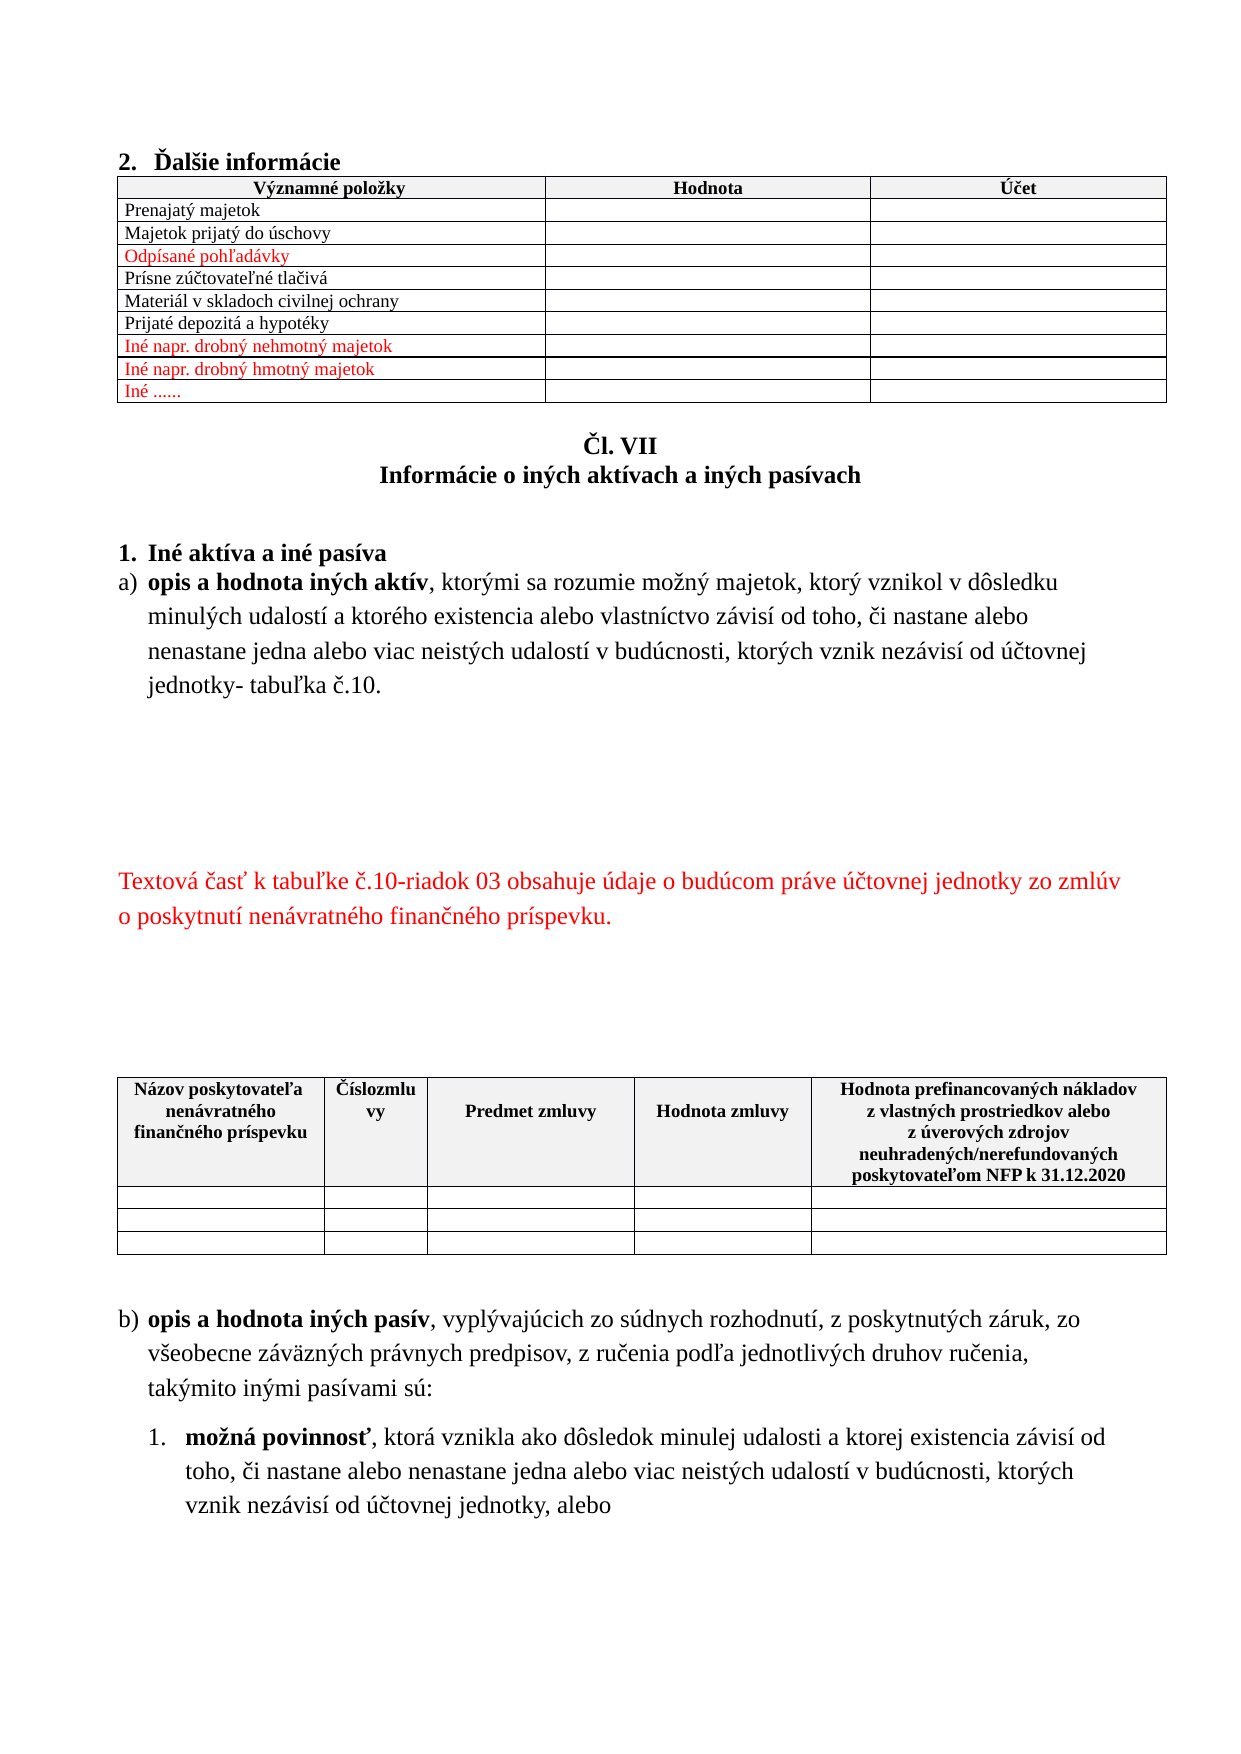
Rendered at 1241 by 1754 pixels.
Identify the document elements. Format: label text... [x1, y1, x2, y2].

list opis a hodnota iných aktív, ktorými sa rozumie možný majetok, ktorý vznikol v dôsledku minulých udalostí a ktorého existencia alebo vlastníctvo závisí od toho, či nastane alebo nenastane jedna alebo viac neistých udalostí v budúcnosti, ktorých vznik nezávisí od účtovnej jednotky- tabuľka č.10. [118, 567, 1122, 699]
table_cell [871, 358, 1166, 379]
table_cell Odpísané pohľadávky [118, 245, 545, 266]
table_cell [325, 1209, 427, 1231]
table_cell [118, 1209, 324, 1231]
table_cell Iné napr. drobný nehmotný majetok [118, 335, 545, 356]
table_cell [546, 199, 870, 221]
table_cell [325, 1232, 427, 1253]
table_cell [428, 1187, 634, 1208]
table_cell [871, 222, 1166, 243]
table_header Hodnota prefinancovaných nákladov z vlastných prostriedkov alebo z úverových zdrojov neuhradených/nerefundovaných poskytovateľom NFP k 31.12.2020 [812, 1078, 1166, 1186]
table_cell Materiál v skladoch civilnej ochrany [118, 290, 545, 311]
list Ďalšie informácie [118, 147, 1122, 176]
table_cell [325, 1187, 427, 1208]
table_cell [871, 312, 1166, 334]
table_cell [118, 1187, 324, 1208]
table_cell Iné napr. drobný hmotný majetok [118, 358, 545, 379]
table_cell [812, 1187, 1166, 1208]
table_cell Majetok prijatý do úschovy [118, 222, 545, 243]
text Čl. VII [118, 431, 1122, 460]
text Textová časť k tabuľke č.10-riadok 03 obsahuje údaje o budúcom práve účtovnej jednotky zo zmlúv o poskytnutí nenávratného finančného príspevku. [118, 866, 1122, 930]
table_header Hodnota zmluvy [635, 1078, 811, 1186]
table_cell [871, 245, 1166, 266]
table_cell [428, 1209, 634, 1231]
table_cell [635, 1209, 811, 1231]
table_cell Iné ...... [118, 380, 545, 402]
text Informácie o iných aktívach a iných pasívach [118, 460, 1122, 489]
table_cell [546, 335, 870, 356]
table_header Významné položky [118, 177, 545, 198]
table_cell [871, 290, 1166, 311]
table_cell Prísne zúčtovateľné tlačivá [118, 267, 545, 289]
table_cell [635, 1232, 811, 1253]
table_cell [812, 1209, 1166, 1231]
list Iné aktíva a iné pasíva [118, 538, 1122, 567]
table_cell Prijaté depozitá a hypotéky [118, 312, 545, 334]
table_cell [546, 245, 870, 266]
table_cell Prenajatý majetok [118, 199, 545, 221]
table_cell [546, 290, 870, 311]
table_header Hodnota [546, 177, 870, 198]
table_header Názov poskytovateľa nenávratného finančného príspevku [118, 1078, 324, 1186]
table_header Predmet zmluvy [428, 1078, 634, 1186]
table_cell [546, 358, 870, 379]
table_cell [871, 199, 1166, 221]
table_cell [546, 222, 870, 243]
table_cell [635, 1187, 811, 1208]
table_cell [428, 1232, 634, 1253]
table_cell [118, 1232, 324, 1253]
table_cell [546, 312, 870, 334]
list možná povinnosť, ktorá vznikla ako dôsledok minulej udalosti a ktorej existencia závisí od toho, či nastane alebo nenastane jedna alebo viac neistých udalostí v budúcnosti, ktorých vznik nezávisí od účtovnej jednotky, alebo [148, 1422, 1122, 1519]
table_header Účet [871, 177, 1166, 198]
table_cell [871, 335, 1166, 356]
table_cell [871, 267, 1166, 289]
table_cell [546, 267, 870, 289]
table_cell [812, 1232, 1166, 1253]
table_cell [546, 380, 870, 402]
table_header Číslozmluvy [325, 1078, 427, 1186]
list opis a hodnota iných pasív, vyplývajúcich zo súdnych rozhodnutí, z poskytnutých záruk, zo všeobecne záväzných právnych predpisov, z ručenia podľa jednotlivých druhov ručenia, takýmito inými pasívami sú: [118, 1304, 1122, 1401]
table_cell [871, 380, 1166, 402]
